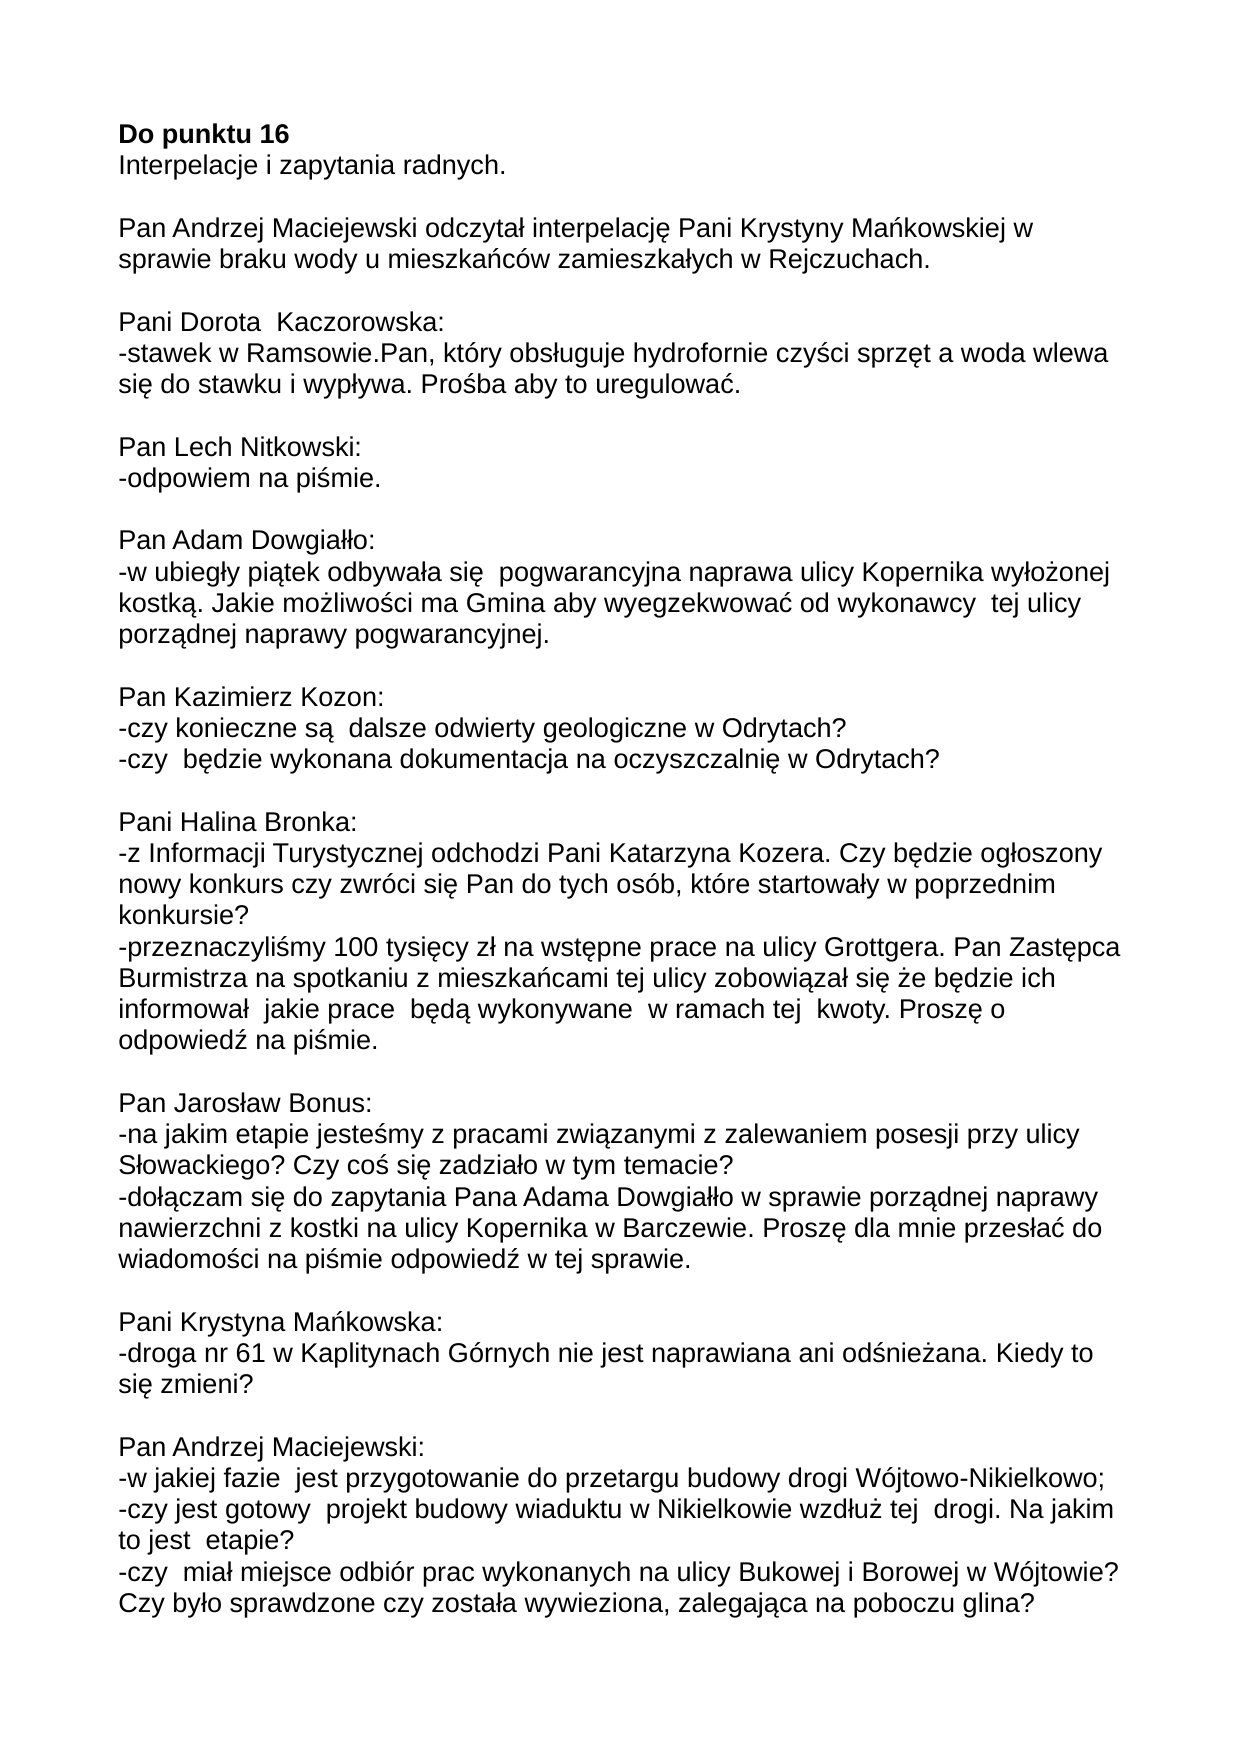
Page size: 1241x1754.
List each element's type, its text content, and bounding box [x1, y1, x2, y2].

text Pan Andrzej Maciejewski odczytał interpelację Pani Krystyny Mańkowskiej w sprawie braku wody u mieszkańców zamieszkałych w Rejczuchach. [118, 212, 1122, 274]
text Pan Andrzej Maciejewski: [118, 1431, 1122, 1462]
text Pani Halina Bronka: [118, 806, 1122, 837]
text Pan Kazimierz Kozon: [118, 681, 1122, 712]
text -w ubiegły piątek odbywała się pogwarancyjna naprawa ulicy Kopernika wyłożonej kostką. Jakie możliwości ma Gmina aby wyegzekwować od wykonawcy tej ulicy porządnej naprawy pogwarancyjnej. [118, 556, 1122, 649]
text Pan Lech Nitkowski: [118, 431, 1122, 462]
text Do punktu 16 [118, 118, 1122, 149]
text -czy jest gotowy projekt budowy wiaduktu w Nikielkowie wzdłuż tej drogi. Na jakim to jest etapie? [118, 1493, 1122, 1556]
text Pani Krystyna Mańkowska: [118, 1306, 1122, 1337]
text -czy miał miejsce odbiór prac wykonanych na ulicy Bukowej i Borowej w Wójtowie? [118, 1556, 1122, 1587]
text -czy konieczne są dalsze odwierty geologiczne w Odrytach? [118, 712, 1122, 743]
text -odpowiem na piśmie. [118, 462, 1122, 493]
text -na jakim etapie jesteśmy z pracami związanymi z zalewaniem posesji przy ulicy Słowackiego? Czy coś się zadziało w tym temacie? [118, 1118, 1122, 1181]
text Pan Adam Dowgiałło: [118, 524, 1122, 556]
text Pani Dorota Kaczorowska: -stawek w Ramsowie.Pan, który obsługuje hydrofornie czyści sprzęt a woda wlewa się do stawku i wypływa. Prośba aby to uregulować. [118, 306, 1122, 399]
text Pan Jarosław Bonus: [118, 1087, 1122, 1118]
text -z Informacji Turystycznej odchodzi Pani Katarzyna Kozera. Czy będzie ogłoszony nowy konkurs czy zwróci się Pan do tych osób, które startowały w poprzednim konkursie? [118, 837, 1122, 931]
text -dołączam się do zapytania Pana Adama Dowgiałło w sprawie porządnej naprawy nawierzchni z kostki na ulicy Kopernika w Barczewie. Proszę dla mnie przesłać do wiadomości na piśmie odpowiedź w tej sprawie. [118, 1181, 1122, 1274]
text -czy będzie wykonana dokumentacja na oczyszczalnię w Odrytach? [118, 743, 1122, 774]
text -droga nr 61 w Kaplitynach Górnych nie jest naprawiana ani odśnieżana. Kiedy to się zmieni? [118, 1337, 1122, 1399]
text -w jakiej fazie jest przygotowanie do przetargu budowy drogi Wójtowo-Nikielkowo; [118, 1462, 1122, 1493]
text Czy było sprawdzone czy została wywieziona, zalegająca na poboczu glina? [118, 1587, 1122, 1618]
text Interpelacje i zapytania radnych. [118, 149, 1122, 181]
text -przeznaczyliśmy 100 tysięcy zł na wstępne prace na ulicy Grottgera. Pan Zastępca Burmistrza na spotkaniu z mieszkańcami tej ulicy zobowiązał się że będzie ich informował jakie prace będą wykonywane w ramach tej kwoty. Proszę o odpowiedź na piśmie. [118, 931, 1122, 1056]
